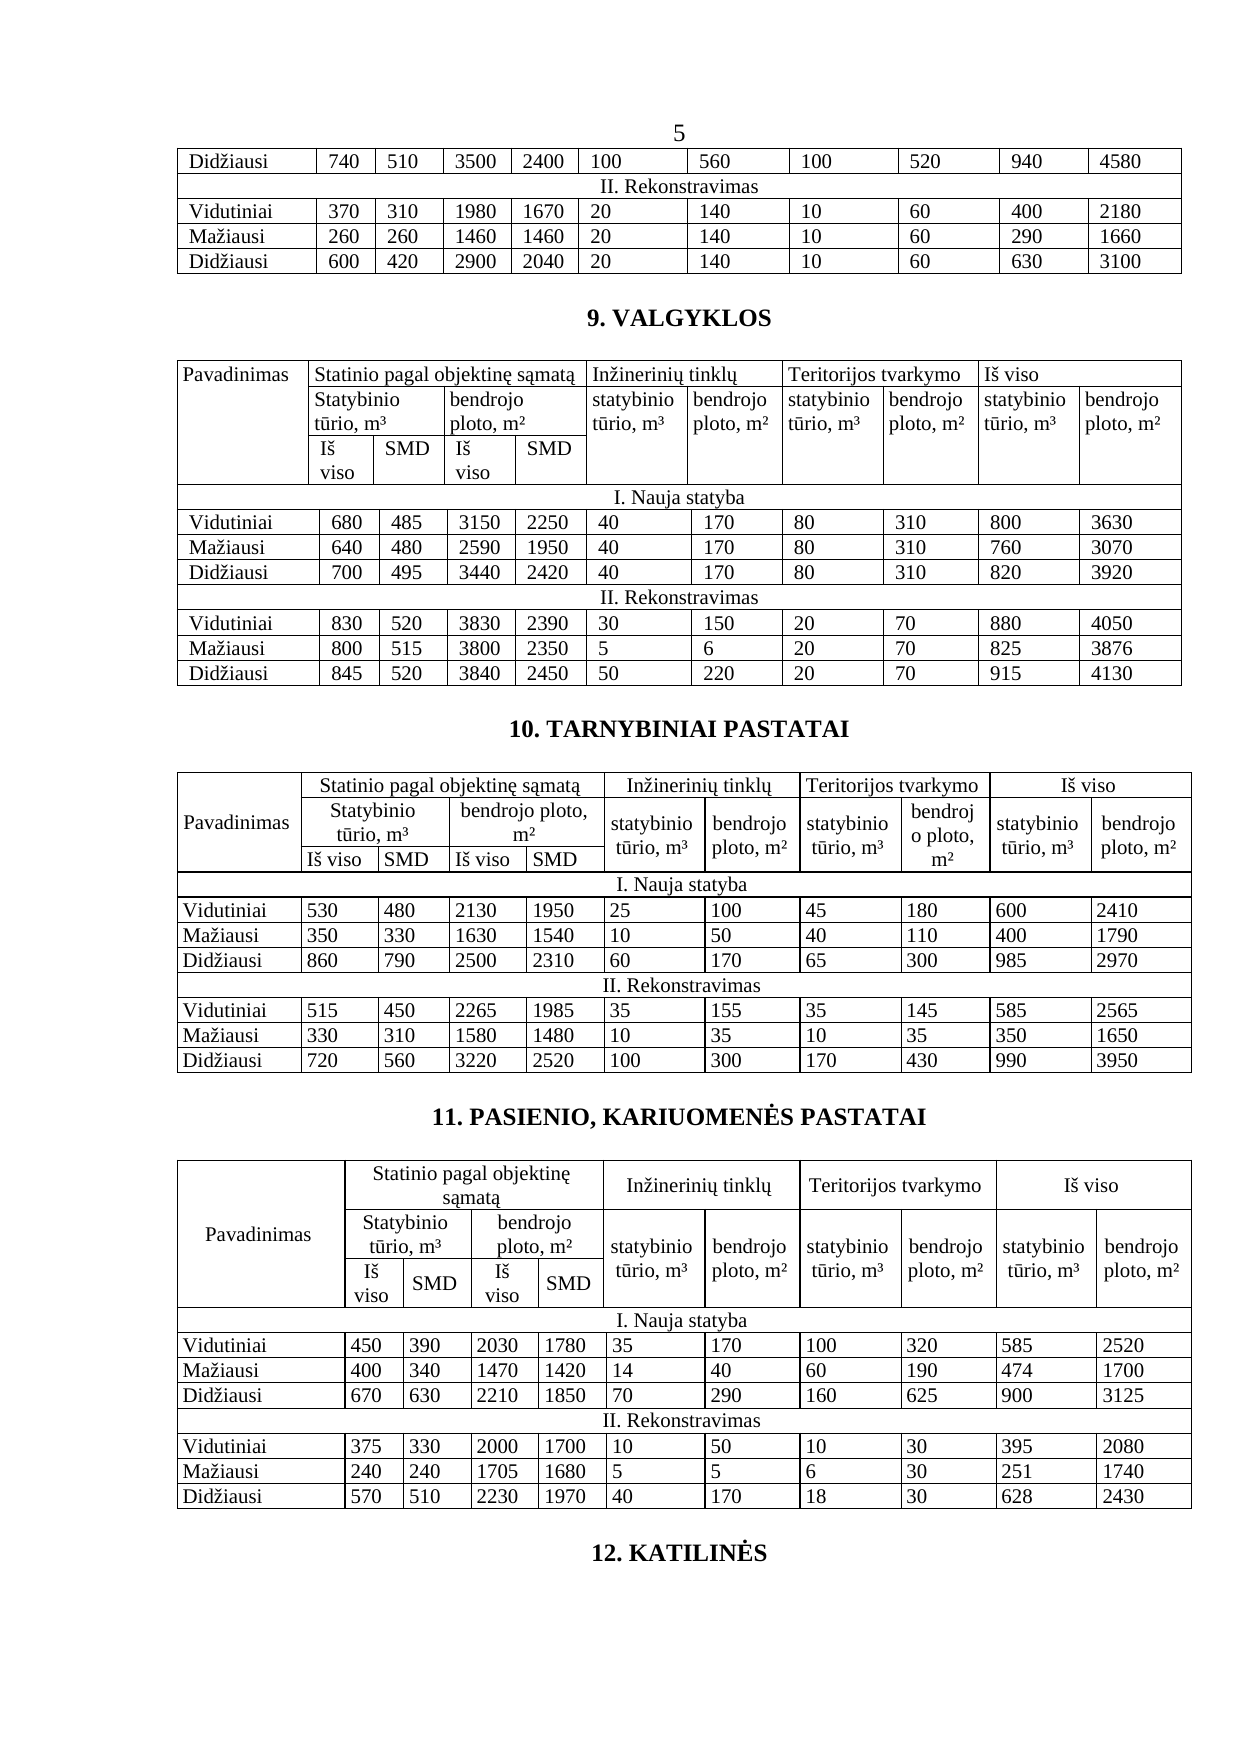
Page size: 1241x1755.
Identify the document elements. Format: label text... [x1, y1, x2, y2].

table_cell 480 [380, 535, 447, 559]
table_cell 2565 [1092, 998, 1191, 1022]
table_cell 1480 [527, 1023, 604, 1047]
table_cell 495 [380, 560, 447, 584]
table_cell 80 [783, 510, 883, 534]
table_cell 1630 [450, 923, 526, 947]
table_cell 2520 [1097, 1333, 1191, 1357]
table_cell statybinio tūrio, m³ [604, 1210, 704, 1307]
table_cell 330 [379, 923, 449, 947]
table_cell 2350 [516, 636, 586, 659]
table_cell 2420 [516, 560, 586, 584]
table_cell 2310 [527, 948, 604, 972]
text 12. KATILINĖS [177, 1538, 1181, 1566]
table_cell 1950 [516, 535, 586, 559]
table_cell statybinio tūrio, m³ [801, 1210, 901, 1307]
table_cell 1850 [539, 1383, 606, 1407]
table_cell 330 [404, 1434, 471, 1458]
table_cell 70 [607, 1383, 704, 1407]
table_cell 140 [688, 249, 789, 273]
table_cell 515 [380, 636, 447, 659]
table_cell bendrojo ploto, m² [688, 387, 782, 484]
table_cell 990 [991, 1048, 1091, 1072]
table_cell 680 [320, 510, 379, 534]
table_cell 2410 [1092, 898, 1191, 922]
table_cell 30 [902, 1484, 996, 1508]
table_cell SMD [516, 436, 586, 484]
table_cell 35 [902, 1023, 989, 1047]
table_cell 3840 [448, 661, 515, 685]
table_cell 915 [979, 661, 1079, 685]
table_cell 1700 [1097, 1358, 1191, 1382]
table_cell statybinio tūrio, m³ [979, 387, 1079, 484]
table_cell 3150 [448, 510, 515, 534]
table_cell 1660 [1089, 224, 1181, 248]
table_cell 35 [706, 1023, 799, 1047]
table_cell 985 [991, 948, 1091, 972]
table_cell Statybinio tūrio, m³ [302, 798, 449, 846]
table_cell statybinio tūrio, m³ [991, 798, 1091, 871]
table_cell 520 [380, 610, 447, 634]
table_cell 2000 [472, 1434, 538, 1458]
table_cell Iš viso [450, 847, 526, 871]
table_cell 760 [979, 535, 1079, 559]
table_cell 720 [302, 1048, 378, 1072]
table_cell 10 [790, 224, 898, 248]
table_cell 375 [346, 1434, 403, 1458]
table_cell Iš viso [472, 1259, 538, 1307]
table_cell 630 [1000, 249, 1088, 273]
table_cell 845 [320, 661, 379, 685]
table_cell 170 [692, 510, 782, 534]
table_cell 2230 [472, 1484, 538, 1508]
table_cell Mažiausi [178, 636, 319, 659]
table_cell 880 [979, 610, 1079, 634]
table_cell 2430 [1097, 1484, 1191, 1508]
table_cell 10 [605, 923, 704, 947]
table_cell 20 [783, 636, 883, 659]
table_cell Mažiausi [178, 1459, 344, 1483]
table_cell 560 [688, 149, 789, 173]
table_cell 170 [801, 1048, 901, 1072]
table_cell 10 [790, 199, 898, 223]
table_cell 180 [902, 898, 989, 922]
table_cell 2390 [516, 610, 586, 634]
table_cell 2265 [450, 998, 526, 1022]
table_cell 420 [376, 249, 443, 273]
table_cell 530 [302, 898, 378, 922]
table_cell 70 [884, 610, 978, 634]
table_cell 395 [997, 1434, 1096, 1458]
table_cell 1970 [539, 1484, 606, 1508]
table_cell SMD [374, 436, 444, 484]
table_cell 1470 [472, 1358, 538, 1382]
table_cell 400 [346, 1358, 403, 1382]
table_cell 310 [884, 535, 978, 559]
table_cell 2040 [512, 249, 578, 273]
table_cell 2590 [448, 535, 515, 559]
table_cell 2520 [527, 1048, 604, 1072]
table_cell Vidutiniai [178, 898, 301, 922]
table_cell Statybinio tūrio, m³ [346, 1210, 471, 1258]
table_cell 35 [607, 1333, 704, 1357]
table_cell Mažiausi [178, 535, 319, 559]
table_cell Vidutiniai [178, 1333, 344, 1357]
table_header Pavadinimas [178, 1161, 344, 1307]
table_cell 2210 [472, 1383, 538, 1407]
table_cell 10 [801, 1023, 901, 1047]
table_cell 570 [346, 1484, 403, 1508]
table_cell 160 [801, 1383, 901, 1407]
table_cell 2080 [1097, 1434, 1191, 1458]
table_cell Didžiausi [178, 560, 319, 584]
table_cell 1705 [472, 1459, 538, 1483]
table_cell 450 [379, 998, 449, 1022]
table_cell 60 [899, 249, 999, 273]
table_cell 350 [302, 923, 378, 947]
table_cell bendrojo ploto, m² [884, 387, 978, 484]
table_cell 80 [783, 560, 883, 584]
table_cell 20 [783, 610, 883, 634]
table_cell 740 [317, 149, 375, 173]
table_cell 40 [801, 923, 901, 947]
table_cell 70 [884, 661, 978, 685]
table_cell 370 [317, 199, 375, 223]
table_cell 30 [587, 610, 691, 634]
table_cell 628 [997, 1484, 1096, 1508]
table_cell 625 [902, 1383, 996, 1407]
table_cell Iš viso [302, 847, 378, 871]
table_cell 4580 [1089, 149, 1181, 173]
table_cell statybinio tūrio, m³ [801, 798, 901, 871]
table_cell Iš viso [346, 1259, 403, 1307]
table_cell bendrojo ploto, m² [902, 1210, 996, 1307]
table_cell 700 [320, 560, 379, 584]
table_cell 310 [884, 510, 978, 534]
table_cell bendrojo ploto, m² [1097, 1210, 1191, 1307]
table_cell 4130 [1080, 661, 1181, 685]
table_cell 240 [346, 1459, 403, 1483]
table_cell 310 [379, 1023, 449, 1047]
table_cell 2900 [444, 249, 511, 273]
table_cell 310 [884, 560, 978, 584]
table_cell 585 [991, 998, 1091, 1022]
table_cell 310 [376, 199, 443, 223]
table_cell Didžiausi [178, 1048, 301, 1072]
table_cell 2970 [1092, 948, 1191, 972]
table_cell 1950 [527, 898, 604, 922]
table_cell 18 [801, 1484, 901, 1508]
table_cell 30 [902, 1434, 996, 1458]
table_cell 100 [801, 1333, 901, 1357]
table_cell 10 [790, 249, 898, 273]
table_cell 1670 [512, 199, 578, 223]
table_cell 3440 [448, 560, 515, 584]
table_header Iš viso [997, 1161, 1191, 1209]
table_cell 20 [579, 224, 687, 248]
table_cell 1740 [1097, 1459, 1191, 1483]
table_cell Statybinio tūrio, m³ [309, 387, 444, 435]
table_cell 2180 [1089, 199, 1181, 223]
table_cell 390 [404, 1333, 471, 1357]
table_cell 35 [801, 998, 901, 1022]
table_cell statybinio tūrio, m³ [605, 798, 704, 871]
table_cell 3800 [448, 636, 515, 659]
table_cell 100 [605, 1048, 704, 1072]
table_cell 3950 [1092, 1048, 1191, 1072]
table_cell 1420 [539, 1358, 606, 1382]
table_cell 20 [579, 199, 687, 223]
table_cell II. Rekonstravimas [178, 174, 1181, 198]
table_cell Didžiausi [178, 1484, 344, 1508]
table_cell Didžiausi [178, 149, 316, 173]
table_cell 2450 [516, 661, 586, 685]
table_header Teritorijos tvarkymo [783, 361, 978, 386]
table_cell 480 [379, 898, 449, 922]
table_cell SMD [404, 1259, 471, 1307]
table_cell 3630 [1080, 510, 1181, 534]
table_cell bendrojo ploto, m² [1092, 798, 1191, 871]
table_cell 300 [706, 1048, 799, 1072]
table_cell 20 [783, 661, 883, 685]
table_cell Vidutiniai [178, 610, 319, 634]
table_cell 5 [607, 1459, 704, 1483]
table_cell 300 [902, 948, 989, 972]
table_cell 640 [320, 535, 379, 559]
table_cell Mažiausi [178, 1023, 301, 1047]
table_cell 260 [317, 224, 375, 248]
table_cell 155 [706, 998, 799, 1022]
table_cell bendrojo ploto, m² [706, 1210, 799, 1307]
table_cell 170 [692, 535, 782, 559]
table_cell 860 [302, 948, 378, 972]
table_cell 190 [902, 1358, 996, 1382]
table_cell Didžiausi [178, 1383, 344, 1407]
table_cell 10 [801, 1434, 901, 1458]
table_cell 6 [692, 636, 782, 659]
table_cell 485 [380, 510, 447, 534]
table_cell 3220 [450, 1048, 526, 1072]
table_header Teritorijos tvarkymo [801, 1161, 996, 1209]
table_cell Vidutiniai [178, 199, 316, 223]
table_cell Didžiausi [178, 661, 319, 685]
table_cell Vidutiniai [178, 1434, 344, 1458]
table_cell 220 [692, 661, 782, 685]
table_cell Mažiausi [178, 1358, 344, 1382]
table_cell 3125 [1097, 1383, 1191, 1407]
table_cell SMD [379, 847, 449, 871]
table_cell 830 [320, 610, 379, 634]
table_cell SMD [539, 1259, 603, 1307]
table_header Teritorijos tvarkymo [801, 773, 989, 797]
table_cell 100 [790, 149, 898, 173]
table_cell 2500 [450, 948, 526, 972]
table_cell 100 [579, 149, 687, 173]
table_cell 2250 [516, 510, 586, 534]
table_cell 2400 [512, 149, 578, 173]
table_cell 3920 [1080, 560, 1181, 584]
table_cell I. Nauja statyba [178, 485, 1181, 509]
table_cell 110 [902, 923, 989, 947]
table_cell 474 [997, 1358, 1096, 1382]
table_cell 3876 [1080, 636, 1181, 659]
table_cell 630 [404, 1383, 471, 1407]
table_header Inžinerinių tinklų [605, 773, 799, 797]
table_cell 560 [379, 1048, 449, 1072]
table_cell 400 [1000, 199, 1088, 223]
table_cell 251 [997, 1459, 1096, 1483]
table_cell 450 [346, 1333, 403, 1357]
table_cell 50 [706, 1434, 799, 1458]
table_cell 1680 [539, 1459, 606, 1483]
table_cell 70 [884, 636, 978, 659]
table_cell 290 [706, 1383, 799, 1407]
table_cell 60 [899, 224, 999, 248]
table_cell II. Rekonstravimas [178, 973, 1191, 997]
table_cell bendrojo ploto, m² [706, 798, 799, 871]
table_cell SMD [527, 847, 604, 871]
table_cell 3100 [1089, 249, 1181, 273]
table_cell Didžiausi [178, 249, 316, 273]
table_cell 60 [801, 1358, 901, 1382]
table_cell 600 [991, 898, 1091, 922]
table_header Iš viso [991, 773, 1191, 797]
table_cell 10 [607, 1434, 704, 1458]
table_cell Vidutiniai [178, 998, 301, 1022]
table_cell 825 [979, 636, 1079, 659]
table_cell bendrojo ploto, m² [450, 798, 604, 846]
table_cell 820 [979, 560, 1079, 584]
table_cell statybinio tūrio, m³ [997, 1210, 1096, 1307]
table_header Pavadinimas [178, 361, 308, 484]
table_cell Vidutiniai [178, 510, 319, 534]
table_header Inžinerinių tinklų [587, 361, 782, 386]
table_cell 800 [979, 510, 1079, 534]
table_cell 400 [991, 923, 1091, 947]
table_cell Didžiausi [178, 948, 301, 972]
table_cell 3500 [444, 149, 511, 173]
table_cell 900 [997, 1383, 1096, 1407]
table_cell 40 [587, 535, 691, 559]
table_cell 520 [899, 149, 999, 173]
text 11. PASIENIO, KARIUOMENĖS PASTATAI [177, 1102, 1181, 1131]
table_cell 800 [320, 636, 379, 659]
table_cell 65 [801, 948, 901, 972]
table_cell bendrojo ploto, m² [472, 1210, 603, 1258]
table_cell 1460 [444, 224, 511, 248]
table_cell 25 [605, 898, 704, 922]
table_cell 1460 [512, 224, 578, 248]
table_cell 670 [346, 1383, 403, 1407]
table_cell 1580 [450, 1023, 526, 1047]
table_cell 50 [706, 923, 799, 947]
table_cell 5 [587, 636, 691, 659]
table_cell bendrojo ploto, m² [902, 798, 989, 871]
table_cell 10 [605, 1023, 704, 1047]
table_cell 510 [404, 1484, 471, 1508]
table_cell 515 [302, 998, 378, 1022]
table_cell 1985 [527, 998, 604, 1022]
table_cell II. Rekonstravimas [178, 1409, 1191, 1432]
table_cell 350 [991, 1023, 1091, 1047]
table_cell 30 [902, 1459, 996, 1483]
table_cell 5 [706, 1459, 799, 1483]
table_cell 40 [587, 560, 691, 584]
table_cell 2130 [450, 898, 526, 922]
table_cell 1980 [444, 199, 511, 223]
table_cell bendrojo ploto, m² [1080, 387, 1181, 484]
table_cell 20 [579, 249, 687, 273]
table_cell 50 [587, 661, 691, 685]
table_cell 790 [379, 948, 449, 972]
table_cell statybinio tūrio, m³ [783, 387, 883, 484]
table_cell I. Nauja statyba [178, 873, 1191, 896]
table_cell 40 [706, 1358, 799, 1382]
table_header Statinio pagal objektinę sąmatą [309, 361, 586, 386]
table_cell 140 [688, 224, 789, 248]
text 9. VALGYKLOS [177, 303, 1181, 332]
table_cell 4050 [1080, 610, 1181, 634]
table_cell 940 [1000, 149, 1088, 173]
table_cell Mažiausi [178, 224, 316, 248]
table_cell II. Rekonstravimas [178, 585, 1181, 609]
table_cell 1700 [539, 1434, 606, 1458]
table_cell Mažiausi [178, 923, 301, 947]
table_cell 1540 [527, 923, 604, 947]
text 10. TARNYBINIAI PASTATAI [177, 714, 1181, 743]
table_cell Iš viso [309, 436, 373, 484]
table_cell 100 [706, 898, 799, 922]
table_cell I. Nauja statyba [178, 1308, 1191, 1332]
table_cell 3070 [1080, 535, 1181, 559]
table_cell 240 [404, 1459, 471, 1483]
table_header Inžinerinių tinklų [604, 1161, 799, 1209]
table_cell 510 [376, 149, 443, 173]
table_cell 40 [607, 1484, 704, 1508]
table_cell 260 [376, 224, 443, 248]
table_cell bendrojo ploto, m² [445, 387, 586, 435]
table_cell 585 [997, 1333, 1096, 1357]
table_cell 170 [706, 1333, 799, 1357]
table_cell 1790 [1092, 923, 1191, 947]
table_cell 80 [783, 535, 883, 559]
table_cell 6 [801, 1459, 901, 1483]
table_cell 170 [706, 1484, 799, 1508]
table_cell 14 [607, 1358, 704, 1382]
table_cell 170 [706, 948, 799, 972]
table_cell statybinio tūrio, m³ [587, 387, 687, 484]
table_cell Iš viso [445, 436, 515, 484]
table_cell 520 [380, 661, 447, 685]
table_cell 330 [302, 1023, 378, 1047]
table_cell 45 [801, 898, 901, 922]
table_cell 600 [317, 249, 375, 273]
table_header Statinio pagal objektinę sąmatą [302, 773, 604, 797]
table_cell 60 [605, 948, 704, 972]
table_cell 35 [605, 998, 704, 1022]
table_cell 60 [899, 199, 999, 223]
table_cell 430 [902, 1048, 989, 1072]
table_cell 145 [902, 998, 989, 1022]
table_cell 290 [1000, 224, 1088, 248]
table_cell 40 [587, 510, 691, 534]
table_cell 1780 [539, 1333, 606, 1357]
table_cell 140 [688, 199, 789, 223]
table_cell 150 [692, 610, 782, 634]
table_cell 340 [404, 1358, 471, 1382]
table_cell 320 [902, 1333, 996, 1357]
table_header Pavadinimas [178, 773, 301, 871]
table_cell 2030 [472, 1333, 538, 1357]
table_header Iš viso [979, 361, 1181, 386]
table_cell 170 [692, 560, 782, 584]
table_cell 3830 [448, 610, 515, 634]
table_header Statinio pagal objektinę sąmatą [346, 1161, 603, 1209]
table_cell 1650 [1092, 1023, 1191, 1047]
